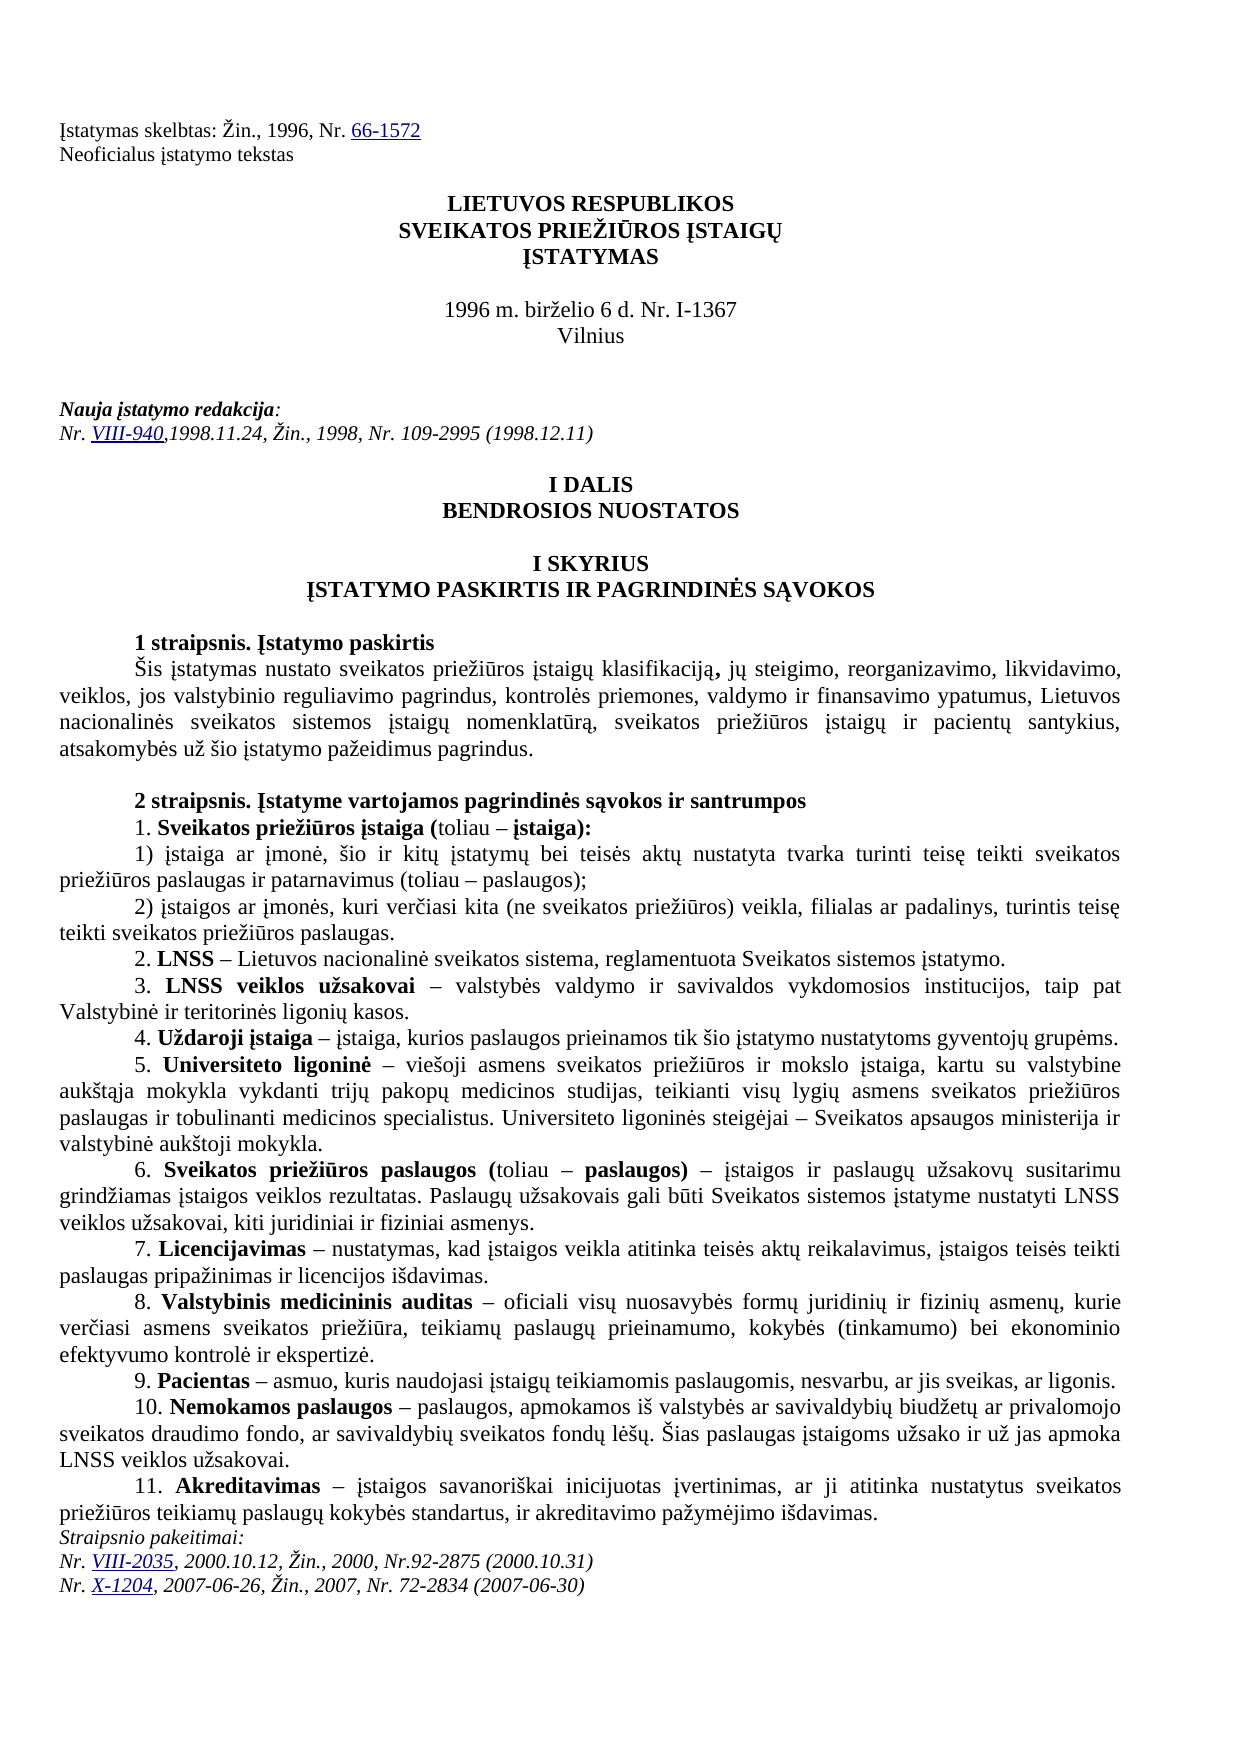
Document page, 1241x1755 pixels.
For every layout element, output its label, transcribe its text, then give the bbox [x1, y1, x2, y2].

text 8. Valstybinis medicininis auditas – oficiali visų nuosavybės formų juridinių ir fizinių asmenų, kurie verčiasi asmens sveikatos priežiūra, teikiamų paslaugų prieinamumo, kokybės (tinkamumo) bei ekonominio efektyvumo kontrolė ir ekspertizė. [59, 1288, 1122, 1367]
text 7. Licencijavimas – nustatymas, kad įstaigos veikla atitinka teisės aktų reikalavimus, įstaigos teisės teikti paslaugas pripažinimas ir licencijos išdavimas. [59, 1235, 1122, 1288]
text 10. Nemokamos paslaugos – paslaugos, apmokamos iš valstybės ar savivaldybių biudžetų ar privalomojo sveikatos draudimo fondo, ar savivaldybių sveikatos fondų lėšų. Šias paslaugas įstaigoms užsako ir už jas apmoka LNSS veiklos užsakovai. [59, 1393, 1122, 1472]
text 1) įstaiga ar įmonė, šio ir kitų įstatymų bei teisės aktų nustatyta tvarka turinti teisę teikti sveikatos priežiūros paslaugas ir patarnavimus (toliau – paslaugos); [59, 840, 1122, 893]
text Nr. VIII-2035, 2000.10.12, Žin., 2000, Nr.92-2875 (2000.10.31) [59, 1549, 1122, 1573]
text ĮSTATYMAS [59, 243, 1122, 269]
text 1996 m. birželio 6 d. Nr. I-1367 [59, 296, 1122, 322]
text LIETUVOS RESPUBLIKOS [59, 190, 1122, 217]
text 3. LNSS veiklos užsakovai – valstybės valdymo ir savivaldos vykdomosios institucijos, taip pat Valstybinė ir teritorinės ligonių kasos. [59, 972, 1122, 1024]
text 1. Sveikatos priežiūros įstaiga (toliau – įstaiga): [59, 814, 1122, 840]
text Šis įstatymas nustato sveikatos priežiūros įstaigų klasifikaciją, jų steigimo, reorganizavimo, likvidavimo, veiklos, jos valstybinio reguliavimo pagrindus, kontrolės priemones, valdymo ir finansavimo ypatumus, Lietuvos nacionalinės sveikatos sistemos įstaigų nomenklatūrą, sveikatos priežiūros įstaigų ir pacientų santykius, atsakomybės už šio įstatymo pažeidimus pagrindus. [59, 656, 1122, 761]
text 2. LNSS – Lietuvos nacionalinė sveikatos sistema, reglamentuota Sveikatos sistemos įstatymo. [59, 945, 1122, 972]
text 2) įstaigos ar įmonės, kuri verčiasi kita (ne sveikatos priežiūros) veikla, filialas ar padalinys, turintis teisę teikti sveikatos priežiūros paslaugas. [59, 893, 1122, 945]
text SVEIKATOS PRIEŽIŪROS ĮSTAIGŲ [59, 217, 1122, 243]
text ĮSTAtymo paskirtis ir pagrindinės sąvokos [59, 576, 1122, 603]
text Nr. X-1204, 2007-06-26, Žin., 2007, Nr. 72-2834 (2007-06-30) [59, 1573, 1122, 1597]
text Įstatymas skelbtas: Žin., 1996, Nr. 66-1572 [59, 118, 1122, 142]
text Vilnius [59, 322, 1122, 348]
text 6. Sveikatos priežiūros paslaugos (toliau – paslaugos) – įstaigos ir paslaugų užsakovų susitarimu grindžiamas įstaigos veiklos rezultatas. Paslaugų užsakovais gali būti Sveikatos sistemos įstatyme nustatyti LNSS veiklos užsakovai, kiti juridiniai ir fiziniai asmenys. [59, 1156, 1122, 1235]
text 11. Akreditavimas – įstaigos savanoriškai inicijuotas įvertinimas, ar ji atitinka nustatytus sveikatos priežiūros teikiamų paslaugų kokybės standartus, ir akreditavimo pažymėjimo išdavimas. [59, 1472, 1122, 1525]
text Neoficialus įstatymo tekstas [59, 142, 1122, 166]
text Straipsnio pakeitimai: [59, 1525, 1122, 1549]
text 4. Uždaroji įstaiga – įstaiga, kurios paslaugos prieinamos tik šio įstatymo nustatytoms gyventojų grupėms. [59, 1024, 1122, 1051]
text Nauja įstatymo redakcija: [59, 397, 1122, 421]
text I dalis [59, 471, 1122, 497]
text 9. Pacientas – asmuo, kuris naudojasi įstaigų teikiamomis paslaugomis, nesvarbu, ar jis sveikas, ar ligonis. [59, 1367, 1122, 1393]
text I skyrius [59, 550, 1122, 576]
text Nr. VIII-940,1998.11.24, Žin., 1998, Nr. 109-2995 (1998.12.11) [59, 421, 1122, 445]
text Bendrosios nuostatos [59, 497, 1122, 524]
text 1 straipsnis. Įstatymo paskirtis [59, 629, 1122, 656]
text 2 straipsnis. Įstatyme vartojamos pagrindinės sąvokos ir santrumpos [59, 787, 1122, 814]
text 5. Universiteto ligoninė – viešoji asmens sveikatos priežiūros ir mokslo įstaiga, kartu su valstybine aukštąja mokykla vykdanti trijų pakopų medicinos studijas, teikianti visų lygių asmens sveikatos priežiūros paslaugas ir tobulinanti medicinos specialistus. Universiteto ligoninės steigėjai – Sveikatos apsaugos ministerija ir valstybinė aukštoji mokykla. [59, 1051, 1122, 1156]
